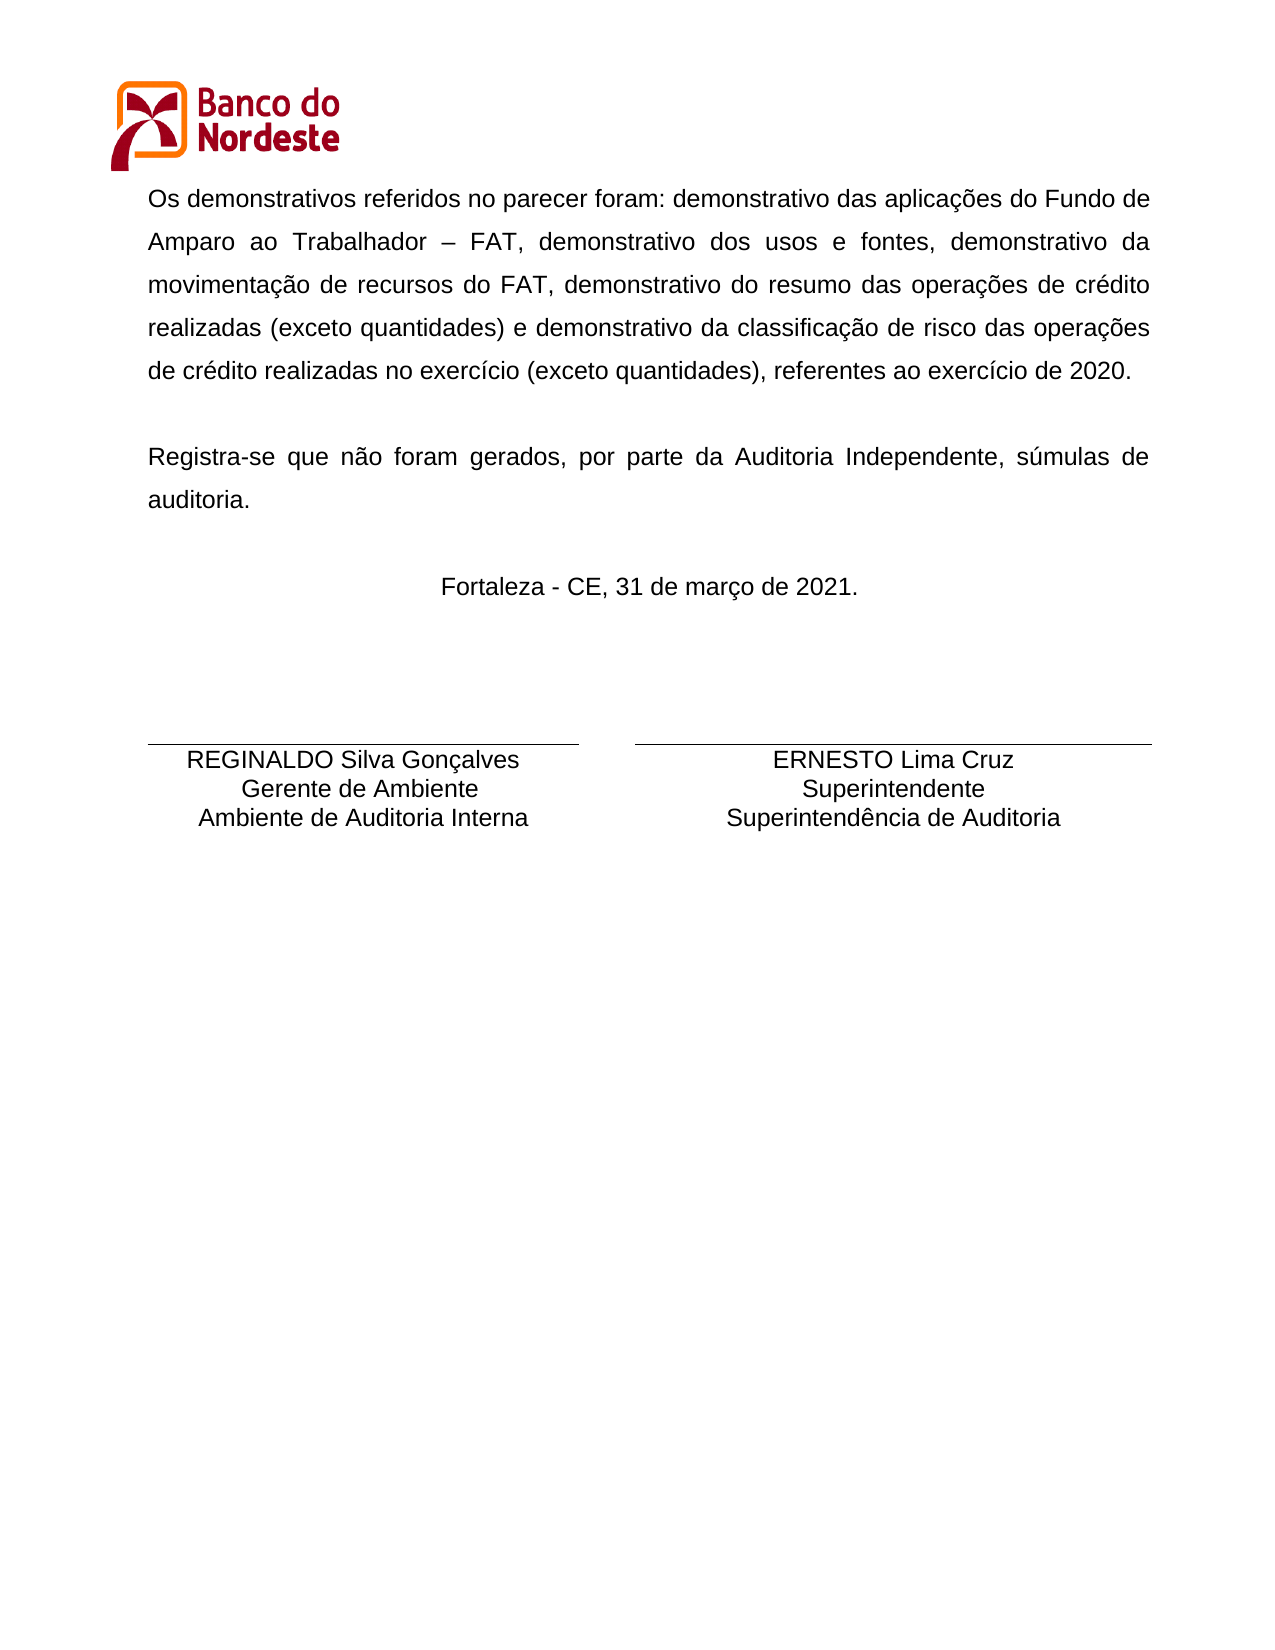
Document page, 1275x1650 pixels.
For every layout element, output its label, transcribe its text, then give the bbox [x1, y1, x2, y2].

text Os demonstrativos referidos no parecer foram: demonstrativo das aplicações do Fundo de Amparo ao Trabalhador – FAT, demonstrativo dos usos e fontes, demonstrativo da movimentação de recursos do FAT, demonstrativo do resumo das operações de crédito realizadas (exceto quantidades) e demonstrativo da classificação de risco das operações de crédito realizadas no exercício (exceto quantidades), referentes ao exercício de 2020. [148, 183, 1152, 385]
table_cell Superintendente Superintendência de Auditoria [635, 774, 1152, 831]
table_header [579, 744, 635, 774]
table_cell [579, 774, 635, 831]
table_header REGINALDO Silva Gonçalves [148, 745, 579, 774]
table_header ERNESTO Lima Cruz [635, 745, 1152, 774]
table_cell Gerente de Ambiente Ambiente de Auditoria Interna [148, 774, 579, 831]
text Registra-se que não foram gerados, por parte da Auditoria Independente, súmulas de auditoria. [148, 442, 1152, 514]
text Fortaleza - CE, 31 de março de 2021. [148, 572, 1152, 600]
